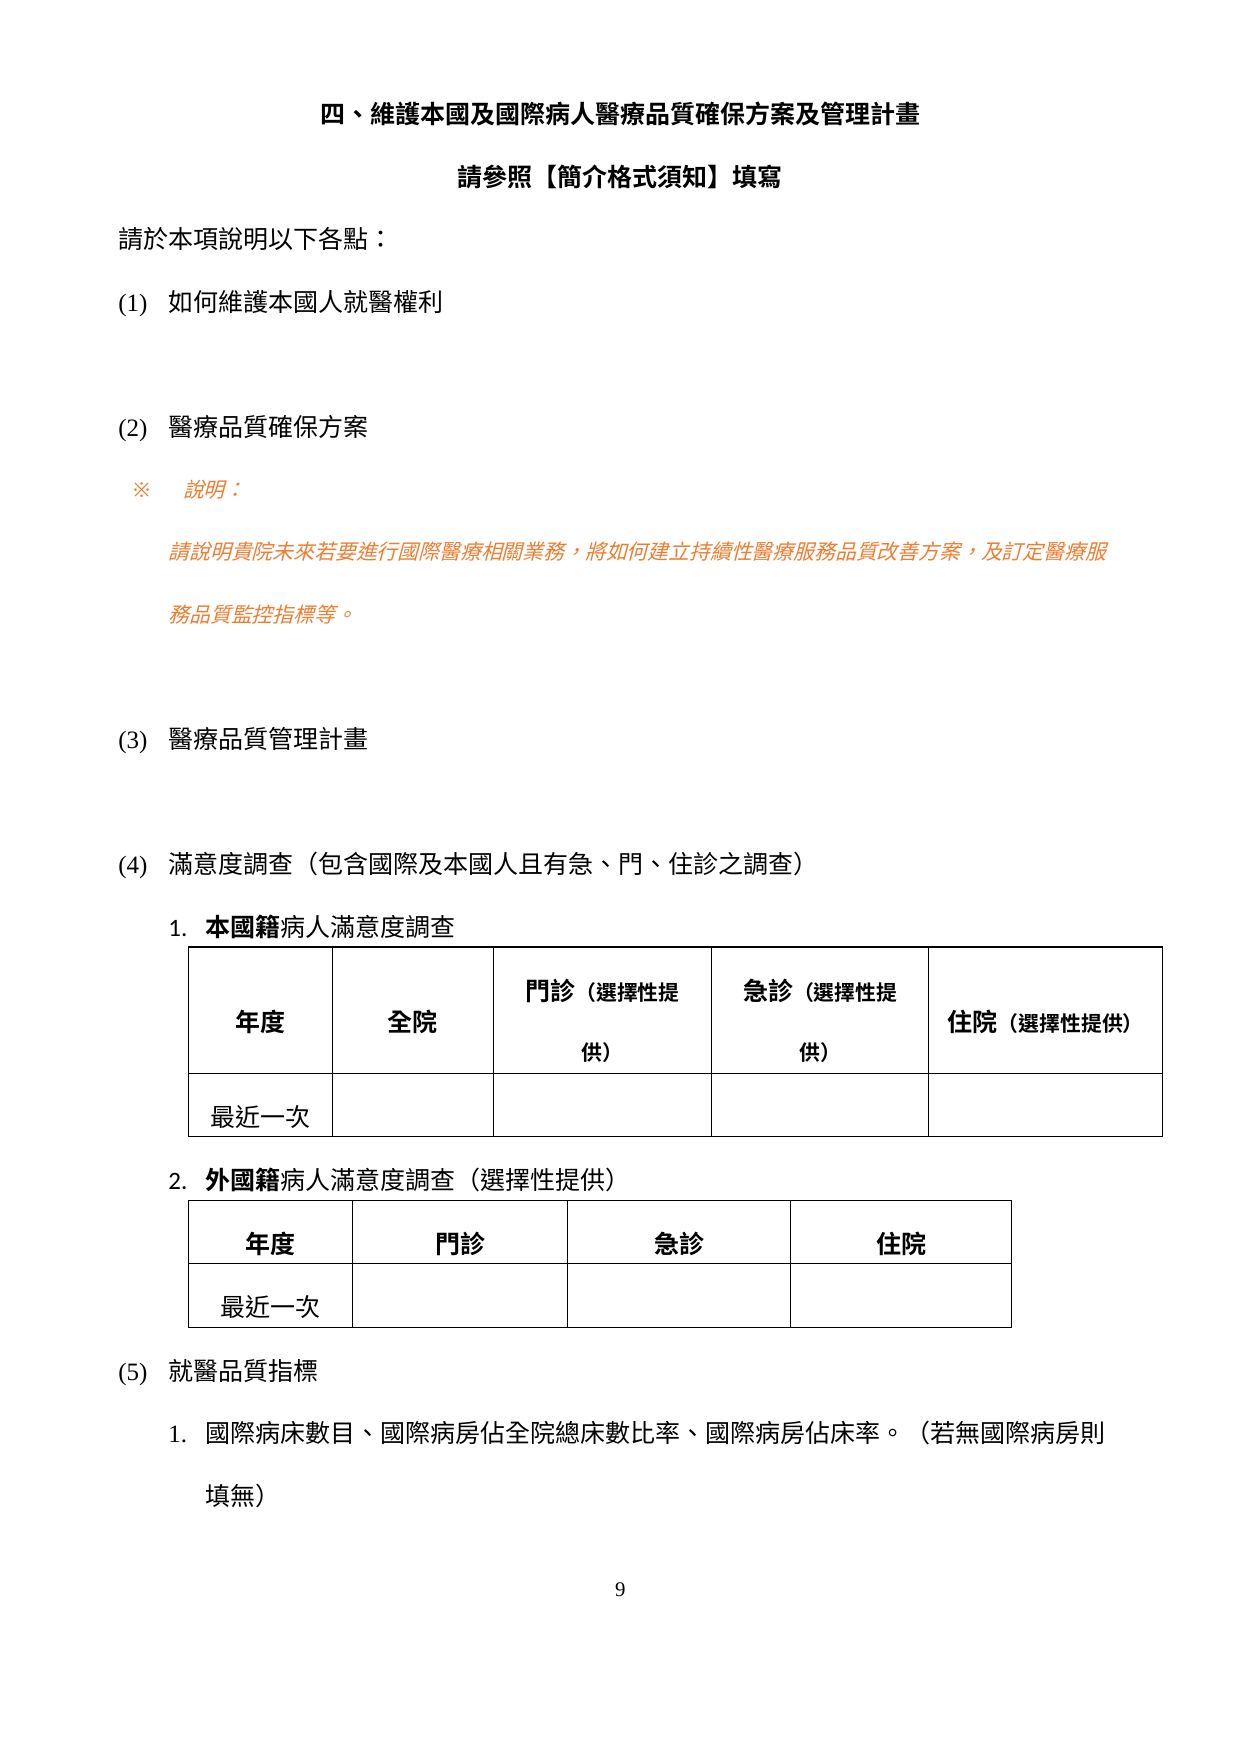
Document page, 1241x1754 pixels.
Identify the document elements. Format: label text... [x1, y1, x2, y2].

table_header 年度 [189, 948, 332, 1072]
list 就醫品質指標 [118, 1328, 1122, 1390]
text 四、維護本國及國際病人醫療品質確保方案及管理計畫 [118, 71, 1122, 134]
table_header 住院（選擇性提供） [929, 948, 1162, 1072]
table_cell [494, 1074, 711, 1136]
text 請參照【簡介格式須知】填寫 [118, 134, 1122, 196]
list 國際病床數目、國際病房佔全院總床數比率、國際病房佔床率。（若無國際病房則填無） [168, 1390, 1122, 1515]
text ※ 說明： [133, 446, 1122, 509]
text 請於本項說明以下各點： [118, 196, 1122, 259]
table_cell [929, 1074, 1162, 1136]
list 滿意度調查（包含國際及本國人且有急、門、住診之調查） [118, 821, 1122, 884]
table_header 全院 [333, 948, 493, 1072]
table_header 急診 [568, 1201, 790, 1263]
table_header 年度 [189, 1201, 352, 1263]
list 醫療品質確保方案 [118, 384, 1122, 446]
text 請說明貴院未來若要進行國際醫療相關業務，將如何建立持續性醫療服務品質改善方案，及訂定醫療服務品質監控指標等。 [168, 509, 1122, 634]
table_header 門診 [353, 1201, 567, 1263]
list 如何維護本國人就醫權利 [118, 259, 1122, 321]
table_header 住院 [791, 1201, 1011, 1263]
list 外國籍病人滿意度調查（選擇性提供） [168, 1137, 1122, 1199]
table_cell [791, 1264, 1011, 1327]
table_cell [353, 1264, 567, 1327]
table_cell [712, 1074, 928, 1136]
table_cell 最近一次 [189, 1264, 352, 1327]
table_cell [568, 1264, 790, 1327]
list 本國籍病人滿意度調查 [168, 884, 1122, 946]
table_header 門診（選擇性提供） [494, 948, 711, 1072]
table_cell 最近一次 [189, 1074, 332, 1136]
table_cell [333, 1074, 493, 1136]
table_header 急診（選擇性提供） [712, 948, 928, 1072]
list 醫療品質管理計畫 [118, 696, 1122, 759]
